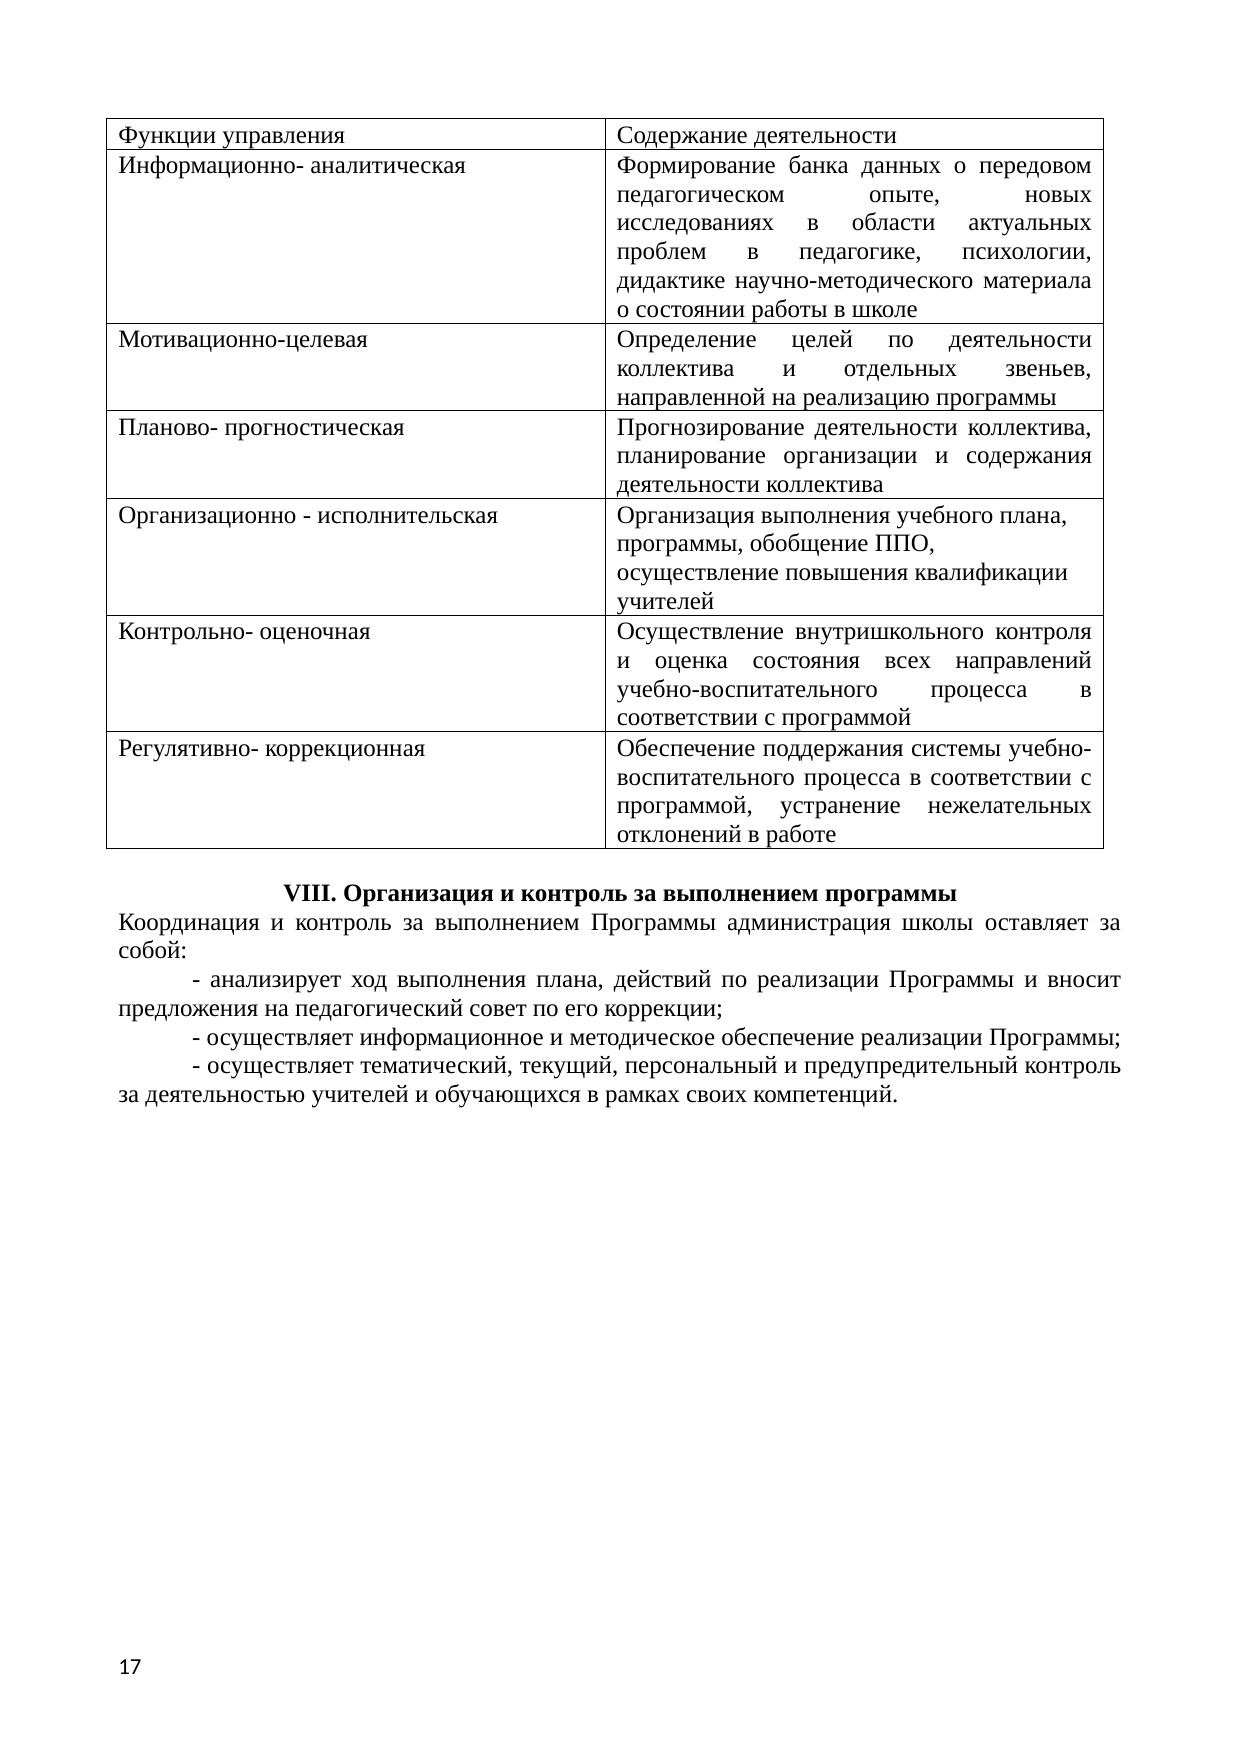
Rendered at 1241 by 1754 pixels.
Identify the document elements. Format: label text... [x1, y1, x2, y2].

table_cell Осуществление внутришкольного контроля и оценка состояния всех направлений учебно-воспитательного процесса в соответствии с программой [606, 616, 1103, 731]
text - осуществляет тематический, текущий, персональный и предупредительный контроль за деятельностью учителей и обучающихся в рамках своих компетенций. [118, 1051, 1122, 1108]
text - анализирует ход выполнения плана, действий по реализации Программы и вносит предложения на педагогический совет по его коррекции; [118, 964, 1122, 1022]
table_cell Определение целей по деятельности коллектива и отдельных звеньев, направленной на реализацию программы [606, 324, 1103, 410]
table_cell Обеспечение поддержания системы учебно-воспитательного процесса в соответствии с программой, устранение нежелательных отклонений в работе [606, 732, 1103, 848]
table_cell Контрольно- оценочная [107, 616, 605, 731]
table_cell Прогнозирование деятельности коллектива, планирование организации и содержания деятельности коллектива [606, 411, 1103, 498]
table_cell Регулятивно- коррекционная [107, 732, 605, 848]
table_cell Мотивационно-целевая [107, 324, 605, 410]
table_cell Планово- прогностическая [107, 411, 605, 498]
text - осуществляет информационное и методическое обеспечение реализации Программы; [118, 1022, 1122, 1051]
table_cell Формирование банка данных о передовом педагогическом опыте, новых исследованиях в области актуальных проблем в педагогике, психологии, дидактике научно-методического материала о состоянии работы в школе [606, 150, 1103, 322]
table_cell Организация выполнения учебного плана, программы, обобщение ППО, осуществление повышения квалификации учителей [606, 499, 1103, 615]
table_cell Организационно - исполнительская [107, 499, 605, 615]
table_header Функции управления [107, 119, 605, 148]
text VIII. Организация и контроль за выполнением программы [118, 878, 1122, 907]
table_cell Информационно- аналитическая [107, 150, 605, 322]
text Координация и контроль за выполнением Программы администрация школы оставляет за собой: [118, 907, 1122, 964]
picture [118, 1136, 224, 1186]
table_header Содержание деятельности [606, 119, 1103, 148]
